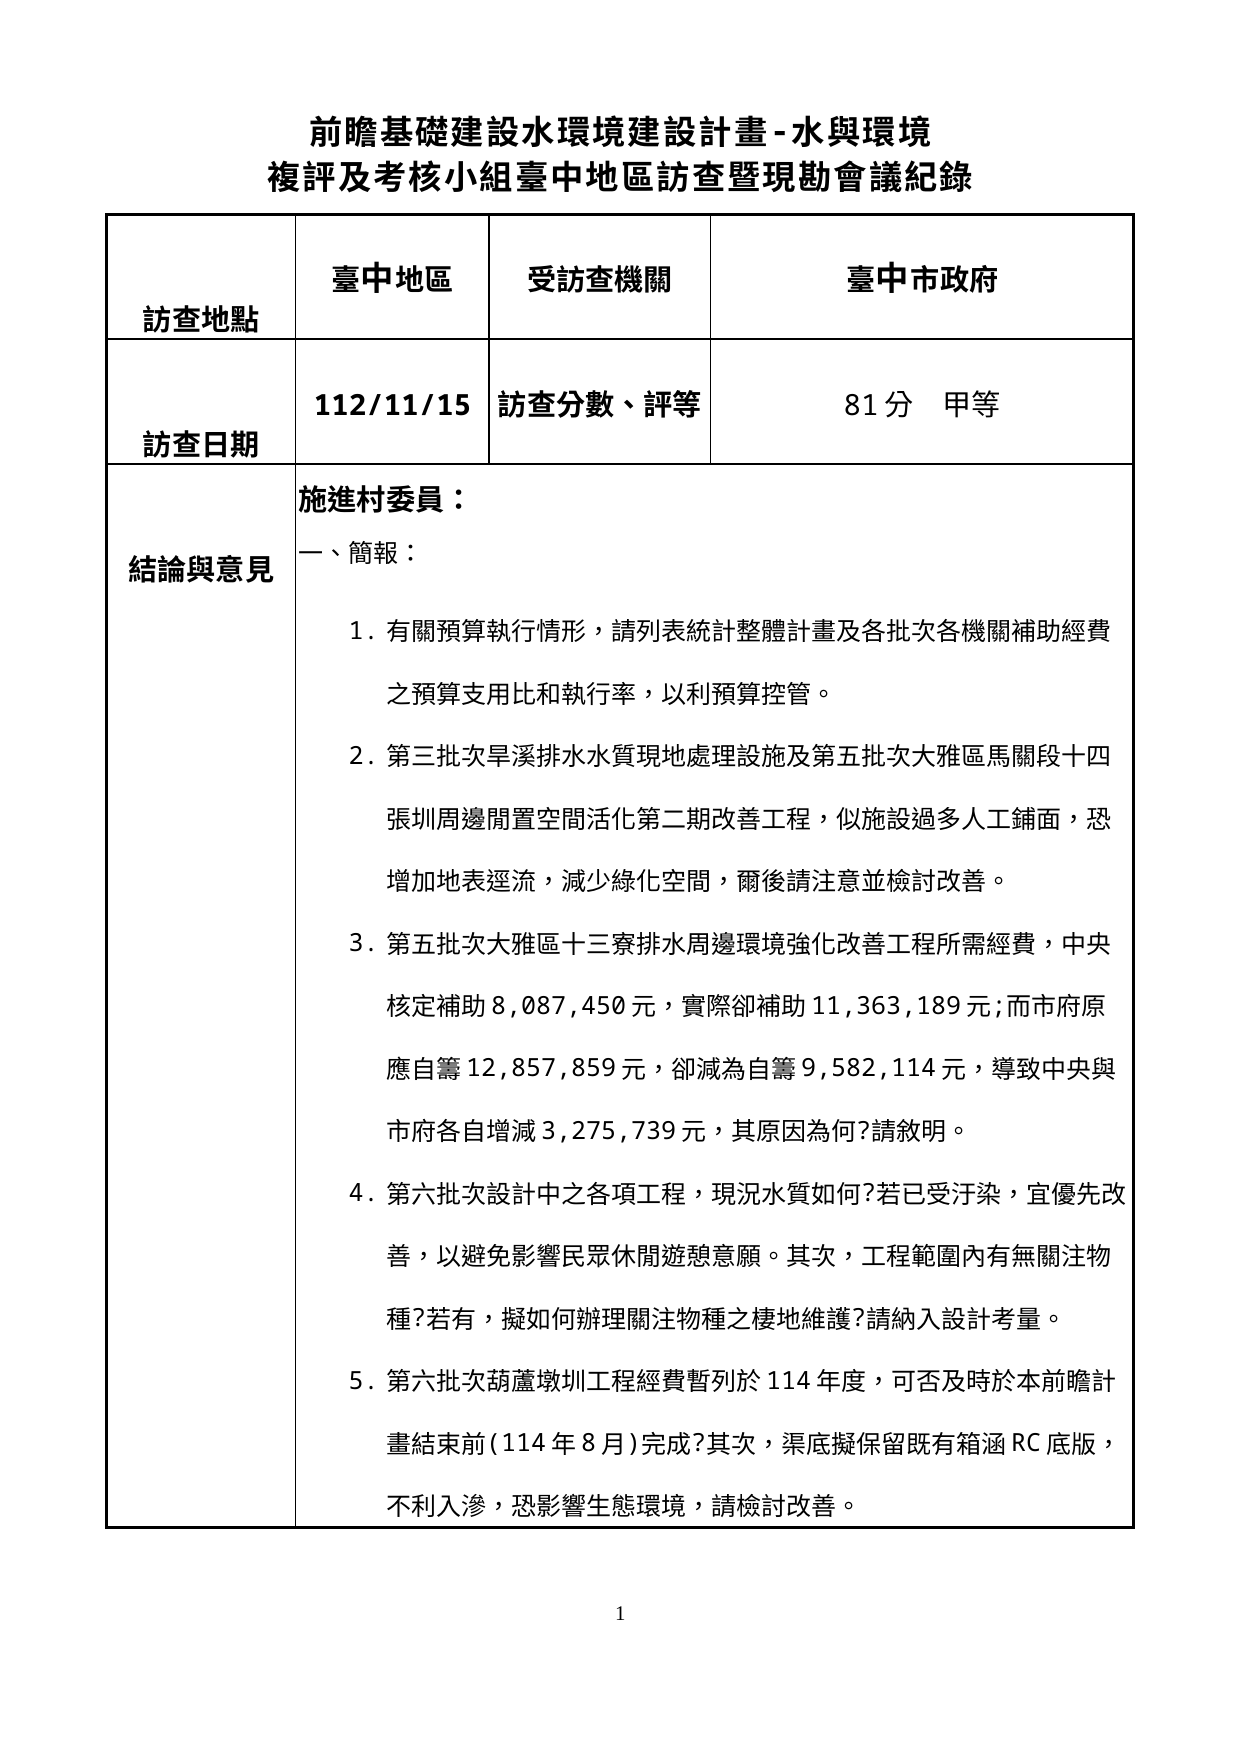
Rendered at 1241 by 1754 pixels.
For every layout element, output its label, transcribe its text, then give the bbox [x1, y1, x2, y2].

table_cell 112/11/15 [296, 340, 488, 463]
table_cell 81分 甲等 [711, 340, 1132, 463]
table_header 受訪查機關 [490, 216, 710, 338]
table_cell 訪查分數、評等 [490, 340, 710, 463]
table_cell 施進村委員： 一、簡報： 有關預算執行情形，請列表統計整體計畫及各批次各機關補助經費之預算支用比和執行率，以利預算控管。 第三批次旱溪排水水質現地處理設施及第五批次大雅區馬關段十四張圳周邊閒置空間活化第二期改善工程，似施設過多人工鋪面，恐增加地表逕流，減少綠化空間，爾後請注意並檢討改善。 第五批次大雅區十三寮排水周邊環境強化改善工程所需經費，中央核定補助8,087,450元，實際卻補助11,363,189元;而市府原應自籌12,857,859元，卻減為自籌9,582,114元，導致中央與市府各自增減3,275,739元，其原因為何?請敘明。 第六批次設計中之各項工程，現況水質如何?若已受汙染，宜優先改善，以避免影響民眾休閒遊憩意願。其次，工程範圍內有無關注物種?若有，擬如何辦理關注物種之棲地維護?請納入設計考量。 第六批次葫蘆墩圳工程經費暫列於114年度，可否及時於本前瞻計畫結束前(114年8月)完成?其次，渠底擬保留既有箱涵RC底版，不利入滲，恐影響生態環境，請檢討改善。 請列表說明水環境計畫每年維護管理經費之編列情形。 生態檢核團隊在工程設計、施工階段扮演的角色為何?請具體說明。 二、現勘： 本工程預定進度47.23%，實際進度49.84%，惟估驗進度只有30.88%，偏慢，恐影響預算執行進度，請檢討改善。 由簡報所附相片顯示，本工程似於渠底鋪設保水布?若確以此工法施設，將不利入滲，恐影響生態環境，請檢討改善。 林連山委員： 一、簡報： 建議針對勘查評分表的內容分項來撰寫簡報內容。 維護管理計畫乃水環境計畫最重要的後續工作，建議增加 (1)完工後的交接 (2)後續維護管理監測計畫與經費編列情形。 預算執行情形應呈現預算編列，預算執行率等。 施工中的管考機制、查核、督導成果、列等情形均宜有所呈現。 有關生態檢核在提報階段、規劃設計階段、施工階段均有應辦事項及前後應搭配的情形，最後要說明前後對生態檢核應辦事項有無對接? 有無辦理施工階段的生態查核與自主檢查? 有無因民眾參與、資訊公開等而衍生的生態改進事項? 二、現勘： 生態基流量的水量應予以保留。 河床高灘塊石以混凝土粘結，不易維持河道高灘的自然平衡。 塊石坡面工仍以連結，不利滲流水排出。 目前已有混凝土封底情況，則再鋪不透水布似乎多此一舉。 翁義聰委員： 一、簡報： 通案：各案缺乏關注物種之指認，請個案都要重新檢視，也未記錄保育類? 保育對策只有大智排水(P.150)有寫，但字體模糊無法閱讀。 P.28：筏子溪案，缺乏原有「溪流」特色的水鳥的現況(前)，以及完工後的描述。 P.36：十三寮排水案缺乏保育標的 (關注物種)；簡報P.40：其相片左右角度不同，不應以箭頭說明前後差異(箭頭應拿掉)。 P.110：葫蘆墩水環境案紀錄：麻雀、白頭翁、珠頸斑鳩、洋燕、樹鵲、家燕、黑冠麻鷺等一般野生鳥類，除樹鵲及黑冠麻鷺外，應再選出數量較多的鳥類，將此3種列為關注物種，才能再談P.110的「生態保育措施」，請補充納入。 P.123：柳川案，圖中的白鶺鴒是錯誤的，此鳥是夜鷺，右下的吳郭魚太大尾，小白鷺、夜鷺無法下嚥。陸鳥資料缺乏，請補充:例如常見的白頭翁等。 P.124：惠來溪水環境案，應先說明清楚要增加哪種魚？ P.134：惠來溪水環境案，應將澤蛙、鋸齒新米蝦列為關注物種，並提出包含蛙、蝦棲地復育保育策略。 P.147：大智排水的安全問題有「蛇」，但本案缺少生態調查資料，其蛇是有毒？還是無毒？ P.150：大智排水缺少「珍稀植物」名單，請補正。 P.157：大智排水，說要復育螢火蟲，應先說明復育的螢火蟲，是陸生？還是水生？此區並未進行螢火蟲食物來源調查。 二、現勘： 區排內應協調生態用水，流量需大於蒸發量一些，以保存生態。 請設置生物逃生通道。 低槽區混凝土下層有塑膠不透水雙重設置，請檢討。 張坤城委員： 一、簡報： 各批次案件如何將點串聯成軸帶，甚至成為一個區域網，可透過水環境改善空間發展藍圖計畫進一步探討規劃，雖有將台中市先初步劃分為六大分區，但目前在過去的各批次提案之間串聯性較未有討論。 台中市水環境改善相關案件獲50幾億的經費投入成果豐碩，建議可將整體成果、帶來之效益進行彙整說明。 台中市幅員遼闊，水環境改善案件宜先就所在地理環境區分生態敏感度，處於都會區內可以較偏重景觀、以多一些工程方法設計，如於郊外或山區則應以Nbs理念，重視生態復育，以非工程手段進行設計。檢視所有案件，於都會區內有很多如公園營造的設計，但位於生態環境仍保有較高自然度之處則應減少公園化設計及降低不透水鋪面舖設。尤其是筏子溪及旱溪，應優先重視自然濱溪植被之復育。 部分案件內規畫之新植植栽仍多為外來種，建議提高原生種使用比例。 台中市在公眾參與部分有亮眼之成績，但部分案件在地方說明會上仍以公部門人員或民意代表出席為主，建議應在提報及規劃設計階段就能廣邀地方民眾及NGO團體參加，徵求地方需求及地方文化，以求營造亮點特色，亦能避免後續因不符地方需求再度進行變更設計。 部分案件有將後續維管規劃進行說明，但大多數的案件未見有後續維管規劃說明，建議補充。 生態檢核應對所提出之各項建議措施施作情形進行追蹤說明。 建議可將各案件之施工前中後環境改善情況進行比較說明，例如水質、綠面積、生物多樣性及外來入侵種清除等，可用同一地點同角度拍攝之照片或量化之數據進行比較說明。 二、現勘： 兩岸護岸坡度較陡，是否有設置生物逃生通行通道，請補充說明。 冬季乾涸時無法達到生態基流量，未來如何改善以營造生態復育，解決對策如何? 請補充說明。 漿砌混凝土鋪面頗多，建議再朝生態友善工法設計考量努力。 建議增加原生物種濱溪植物之復育。 陳春宏副總工程司： 目前Nbs為國際發展趨勢，以較自然的工法來營造水環境，故建議市政府未來在水環境計畫多加考量。 各項成效如生態、防洪、環境…等較缺乏量化，請補充。 軟埤仔溪污水截流後是否處理?或排入下游，請說明。 經濟部水利署： 一、簡報： 主辦機關簡報內容豐富，但受限時間，建議後續可省略1~4批次及生態檢核內容(檢核團隊另有簡報)，可將亮點說明更清楚。 本簡報幾乎沒有談到工程進度及各案期程，無法瞭解工程可否如期完工，計畫可否如期達標。 本計畫應儘量在規劃設計階段即導入資訊公開、民眾參與的部分，以利後續施工順利進行。 簡報P.91預計導入日本水燈祈福活動，宜規劃於下游設置攔截設施以回收水燈，以免造成河川污染問題。 簡報P.95有關112年9月5日第6次施工查核成績未呈現，請補充說明。 台中市多項計畫均位於都會地區，生態恢復難度高，目前工作多集中在水質改善及景觀營造等，惟水質若可改善，物種自然而然就會愈來愈多樣，後續建議於陡削的護岸規劃動物逃脫設施，於固床工規劃低階多段式石梁工法改善。 二、現勘： 工程相關設計未加強改善排水之自然滲水性，後續相關設計案請加強。 經濟部水利署工程事務組： 一、簡報： 請臺中市政府加速前瞻水環境建設計畫預算核銷，以提升計畫年底預算達成率。 計畫執行是否遭遇困難，建議可提出，俾利水利署可協助解決。 臺中市政府執行前瞻水與環境計畫成果豐碩，惟民眾感受如何？建議可增加民眾滿意調查。 生態檢核部分： （1）生態資料蒐集部分，國內既有生態資料庫是否有進行套疊？ （2）生態保育保育措施監測是否落實？。 （3）教育訓練及生態保育措施納入宣導是否有辦理？ 有關公共藝術設置規劃，是否有規劃辦理? 經濟部水利署河川海岸組： 經本署10月份針對台中市政府於水環境建設行政透明網站之資訊公開情形抽查，請市府持續辦理維管階段之生態檢核及民眾參與工作，並落實資訊公開作業。 台中市政府在本計畫執行上榮獲許多優良實績，目前施工中之軟埤仔溪水環境改善計畫預計明年完工，總核定經費達1.5億元，請市府持續朝減少鋪面及設施減量方向辦理，並落實生態檢核、民眾參與及資訊公開等相關工作，以符合恢復河川生命力等水環境改善目標。 本計畫第七批次案件已核定，請台中市政府儘速辦理發包作業，俾利於112年底前決標。 經濟部水利署第三河川分署： 藍圖已完成三核心、六大分區特色，建議可將所有意見分類歸納，以呈現水環境計畫成果。 請提供維護管理的作業或機制及經費編列情形。 本次年度訪查，應呈現本年度預算執行資料；另本年度執行核銷軟埤仔溪案為重點之重，請務必本年度核銷達52%以上。 資訊公開建議放置水利局網站顯眼處，以供便利性查詢。 綜合結論： 各委員及單位代表意見請受訪單位參酌辦理，並於112年12月15日前改善完成，同時將改善辦理情形及照片彙整成冊，函送經濟部並副知其他參與訪查部會辦理結案。 [296, 465, 1132, 1526]
text 前瞻基礎建設水環境建設計畫-水與環境 [187, 88, 1053, 151]
table_header 臺中地區 [296, 216, 488, 338]
table_header 訪查地點 [108, 216, 295, 338]
text 複評及考核小組臺中地區訪查暨現勘會議紀錄 [187, 151, 1053, 199]
table_header 臺中市政府 [711, 216, 1132, 338]
table_cell 結論與意見 [108, 465, 295, 1526]
table_cell 訪查日期 [108, 340, 295, 463]
